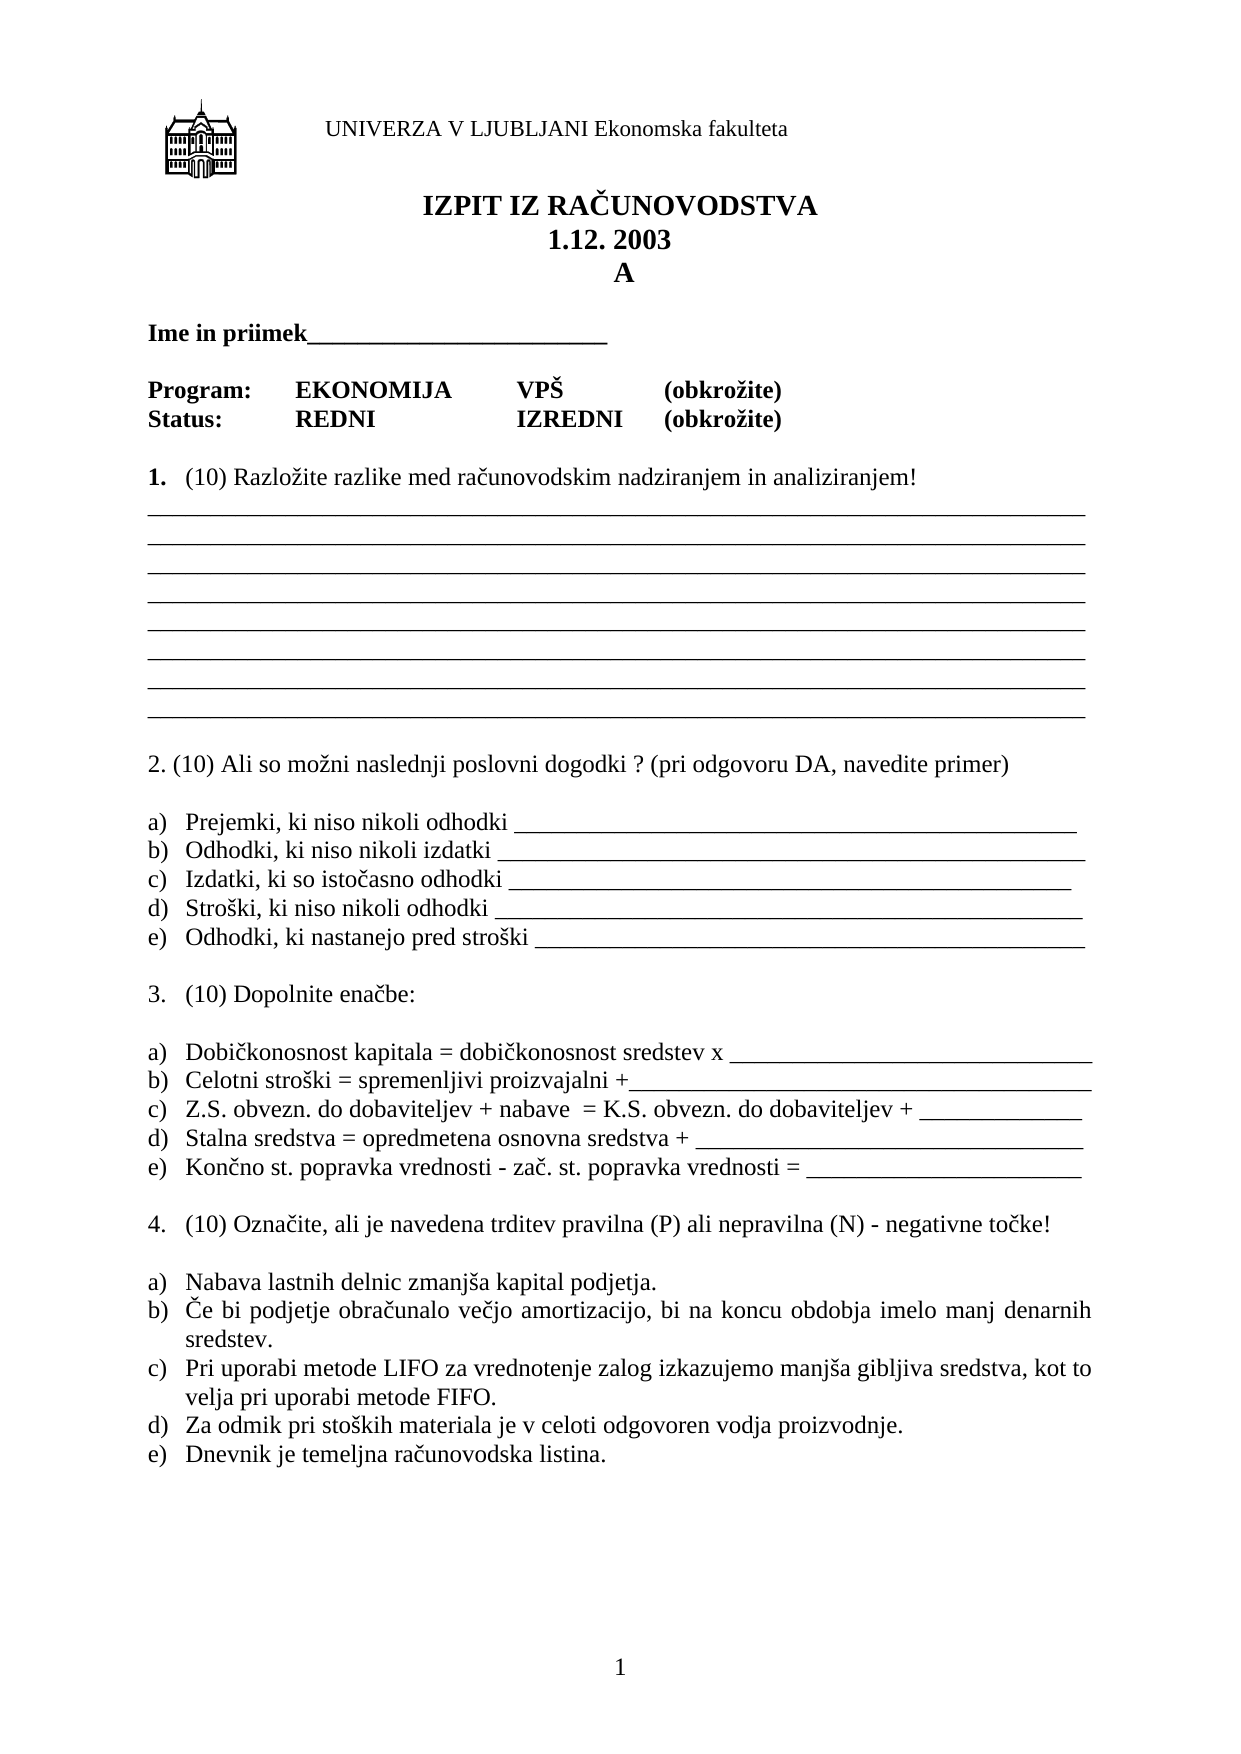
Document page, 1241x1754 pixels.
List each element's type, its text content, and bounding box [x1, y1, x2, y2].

list Prejemki, ki niso nikoli odhodki _____________________________________________ [148, 807, 1092, 835]
list Nabava lastnih delnic zmanjša kapital podjetja. [148, 1267, 1092, 1295]
list Stroški, ki niso nikoli odhodki _______________________________________________ [148, 893, 1092, 922]
list (10) Označite, ali je navedena trditev pravilna (P) ali nepravilna (N) - negativne točke! [148, 1209, 1092, 1238]
list Dobičkonosnost kapitala = dobičkonosnost sredstev x _____________________________ [148, 1037, 1092, 1065]
text Status: REDNI IZREDNI (obkrožite) [148, 404, 1092, 433]
list Če bi podjetje obračunalo večjo amortizacijo, bi na koncu obdobja imelo manj denarnih sredstev. [148, 1295, 1092, 1353]
text Program: EKONOMIJA VPŠ (obkrožite) [148, 375, 1092, 404]
list Izdatki, ki so istočasno odhodki _____________________________________________ [148, 864, 1092, 893]
text IZPIT IZ RAČUNOVODSTVA [148, 188, 1092, 222]
list (10) Dopolnite enačbe: [148, 979, 1092, 1008]
list Odhodki, ki nastanejo pred stroški ____________________________________________ [148, 922, 1092, 950]
text Ime in priimek________________________ [148, 318, 1092, 347]
list (10) Razložite razlike med računovodskim nadziranjem in analiziranjem! [148, 462, 1092, 490]
text ________________________________________________________________________________________________________________________________________________________________________________________________________________________________________________________________________________________________________________________________________________________________________________________________________________________________________________________________________________________________________________________________________________________________________________________________________________________ [148, 490, 1092, 720]
list Pri uporabi metode LIFO za vrednotenje zalog izkazujemo manjša gibljiva sredstva, kot to velja pri uporabi metode FIFO. [148, 1353, 1092, 1410]
list Odhodki, ki niso nikoli izdatki _______________________________________________ [148, 835, 1092, 864]
text 1.12. 2003 [148, 222, 1092, 256]
table_header [136, 89, 266, 188]
list Stalna sredstva = opredmetena osnovna sredstva + _______________________________ [148, 1123, 1092, 1152]
text A [148, 256, 1092, 289]
list Končno st. popravka vrednosti - zač. st. popravka vrednosti = ______________________ [148, 1152, 1092, 1180]
list Za odmik pri stoških materiala je v celoti odgovoren vodja proizvodnje. [148, 1410, 1092, 1439]
text 2. (10) Ali so možni naslednji poslovni dogodki ? (pri odgovoru DA, navedite primer) [148, 749, 1092, 778]
list Celotni stroški = spremenljivi proizvajalni +_____________________________________ [148, 1065, 1092, 1094]
list Dnevnik je temeljna računovodska listina. [148, 1439, 1092, 1468]
table_header UNIVERZA V LJUBLJANI Ekonomska fakulteta [266, 89, 827, 188]
list Z.S. obvezn. do dobaviteljev + nabave = K.S. obvezn. do dobaviteljev + _____________ [148, 1094, 1092, 1123]
